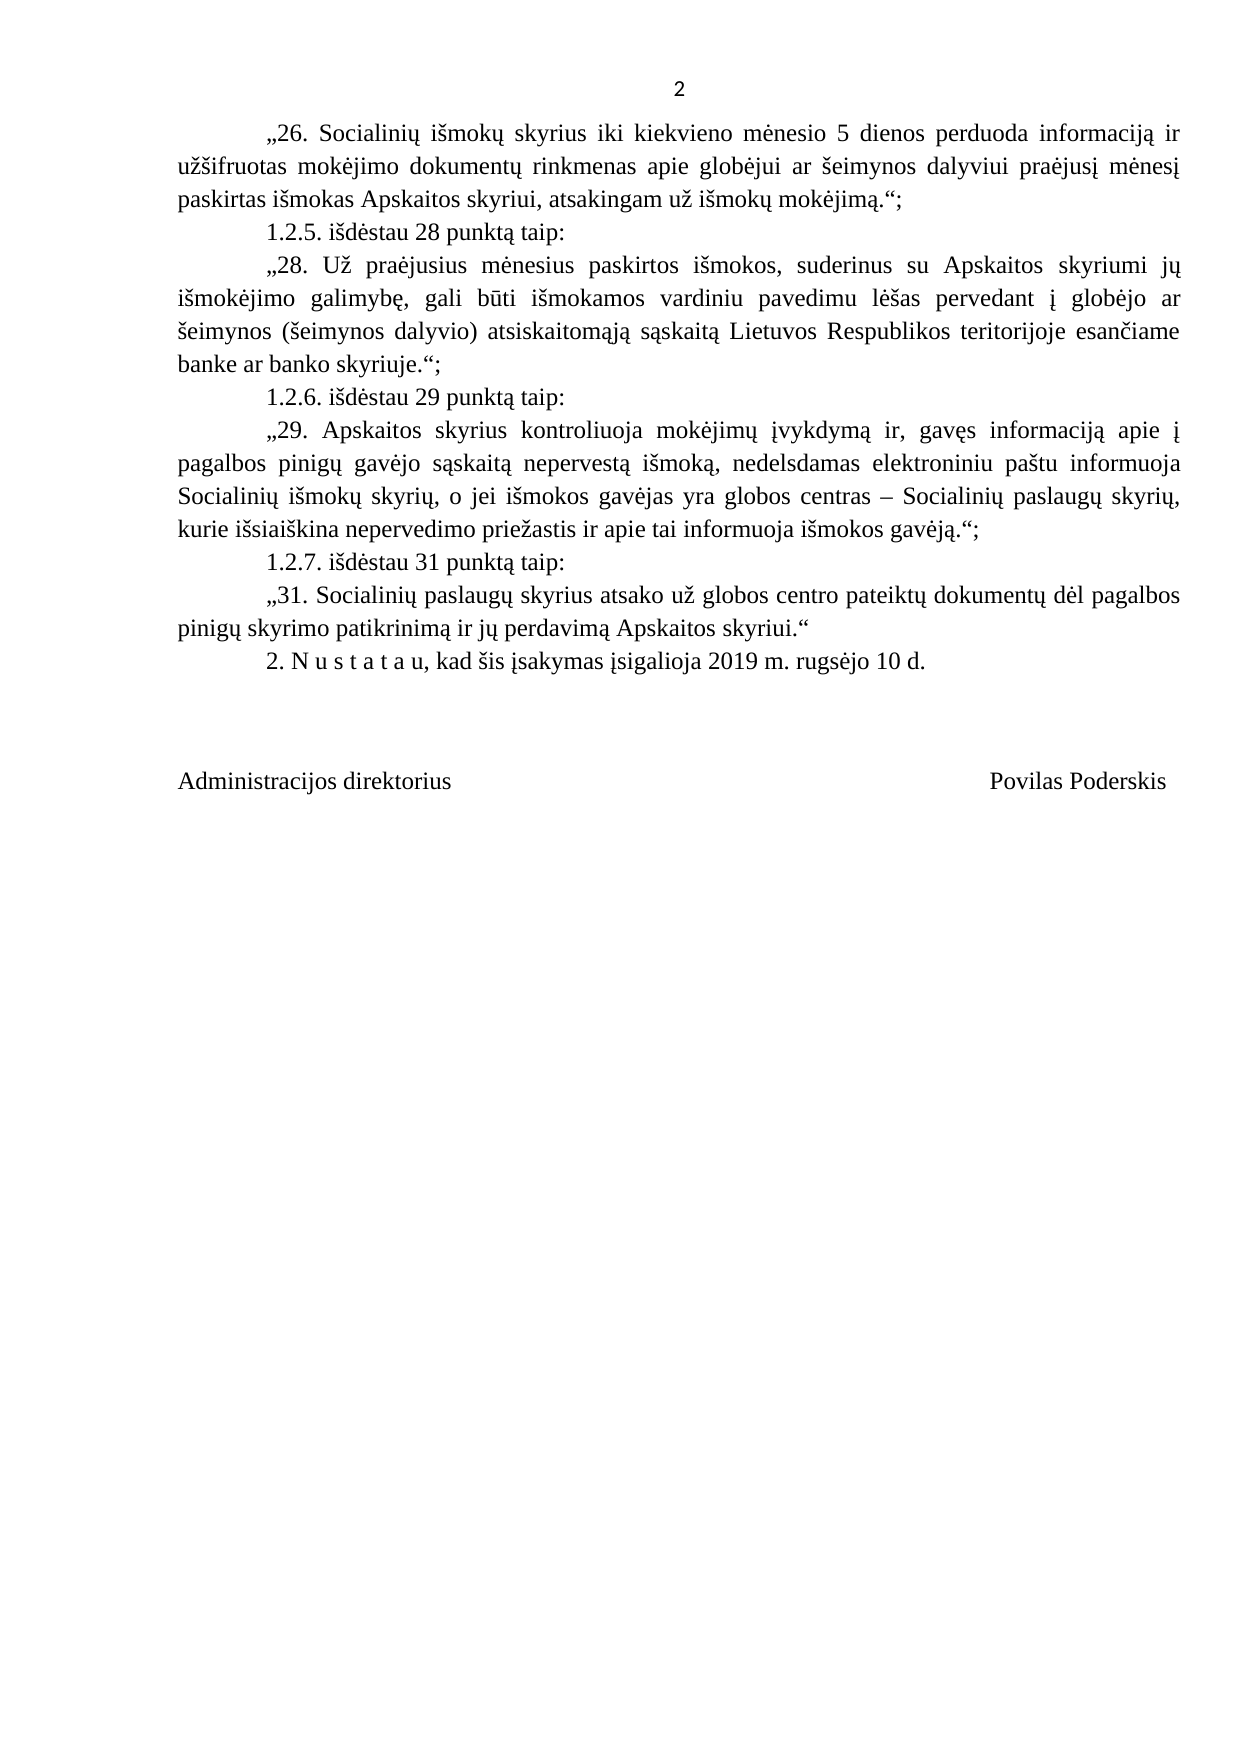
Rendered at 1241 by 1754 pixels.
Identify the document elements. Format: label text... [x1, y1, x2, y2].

text „31. Socialinių paslaugų skyrius atsako už globos centro pateiktų dokumentų dėl pagalbos pinigų skyrimo patikrinimą ir jų perdavimą Apskaitos skyriui.“ [177, 580, 1181, 642]
text 2. N u s t a t a u, kad šis įsakymas įsigalioja 2019 m. rugsėjo 10 d. [177, 646, 1181, 675]
text 1.2.7. išdėstau 31 punktą taip: [177, 547, 1181, 576]
text „28. Už praėjusius mėnesius paskirtos išmokos, suderinus su Apskaitos skyriumi jų išmokėjimo galimybę, gali būti išmokamos vardiniu pavedimu lėšas pervedant į globėjo ar šeimynos (šeimynos dalyvio) atsiskaitomąją sąskaitą Lietuvos Respublikos teritorijoje esančiame banke ar banko skyriuje.“; [177, 250, 1181, 378]
text 1.2.5. išdėstau 28 punktą taip: [177, 217, 1181, 246]
text „29. Apskaitos skyrius kontroliuoja mokėjimų įvykdymą ir, gavęs informaciją apie į pagalbos pinigų gavėjo sąskaitą nepervestą išmoką, nedelsdamas elektroniniu paštu informuoja Socialinių išmokų skyrių, o jei išmokos gavėjas yra globos centras – Socialinių paslaugų skyrių, kurie išsiaiškina nepervedimo priežastis ir apie tai informuoja išmokos gavėją.“; [177, 415, 1181, 543]
text 1.2.6. išdėstau 29 punktą taip: [177, 382, 1181, 411]
text „26. Socialinių išmokų skyrius iki kiekvieno mėnesio 5 dienos perduoda informaciją ir užšifruotas mokėjimo dokumentų rinkmenas apie globėjui ar šeimynos dalyviui praėjusį mėnesį paskirtas išmokas Apskaitos skyriui, atsakingam už išmokų mokėjimą.“; [177, 118, 1181, 213]
text Administracijos direktorius Povilas Poderskis [177, 766, 1181, 794]
